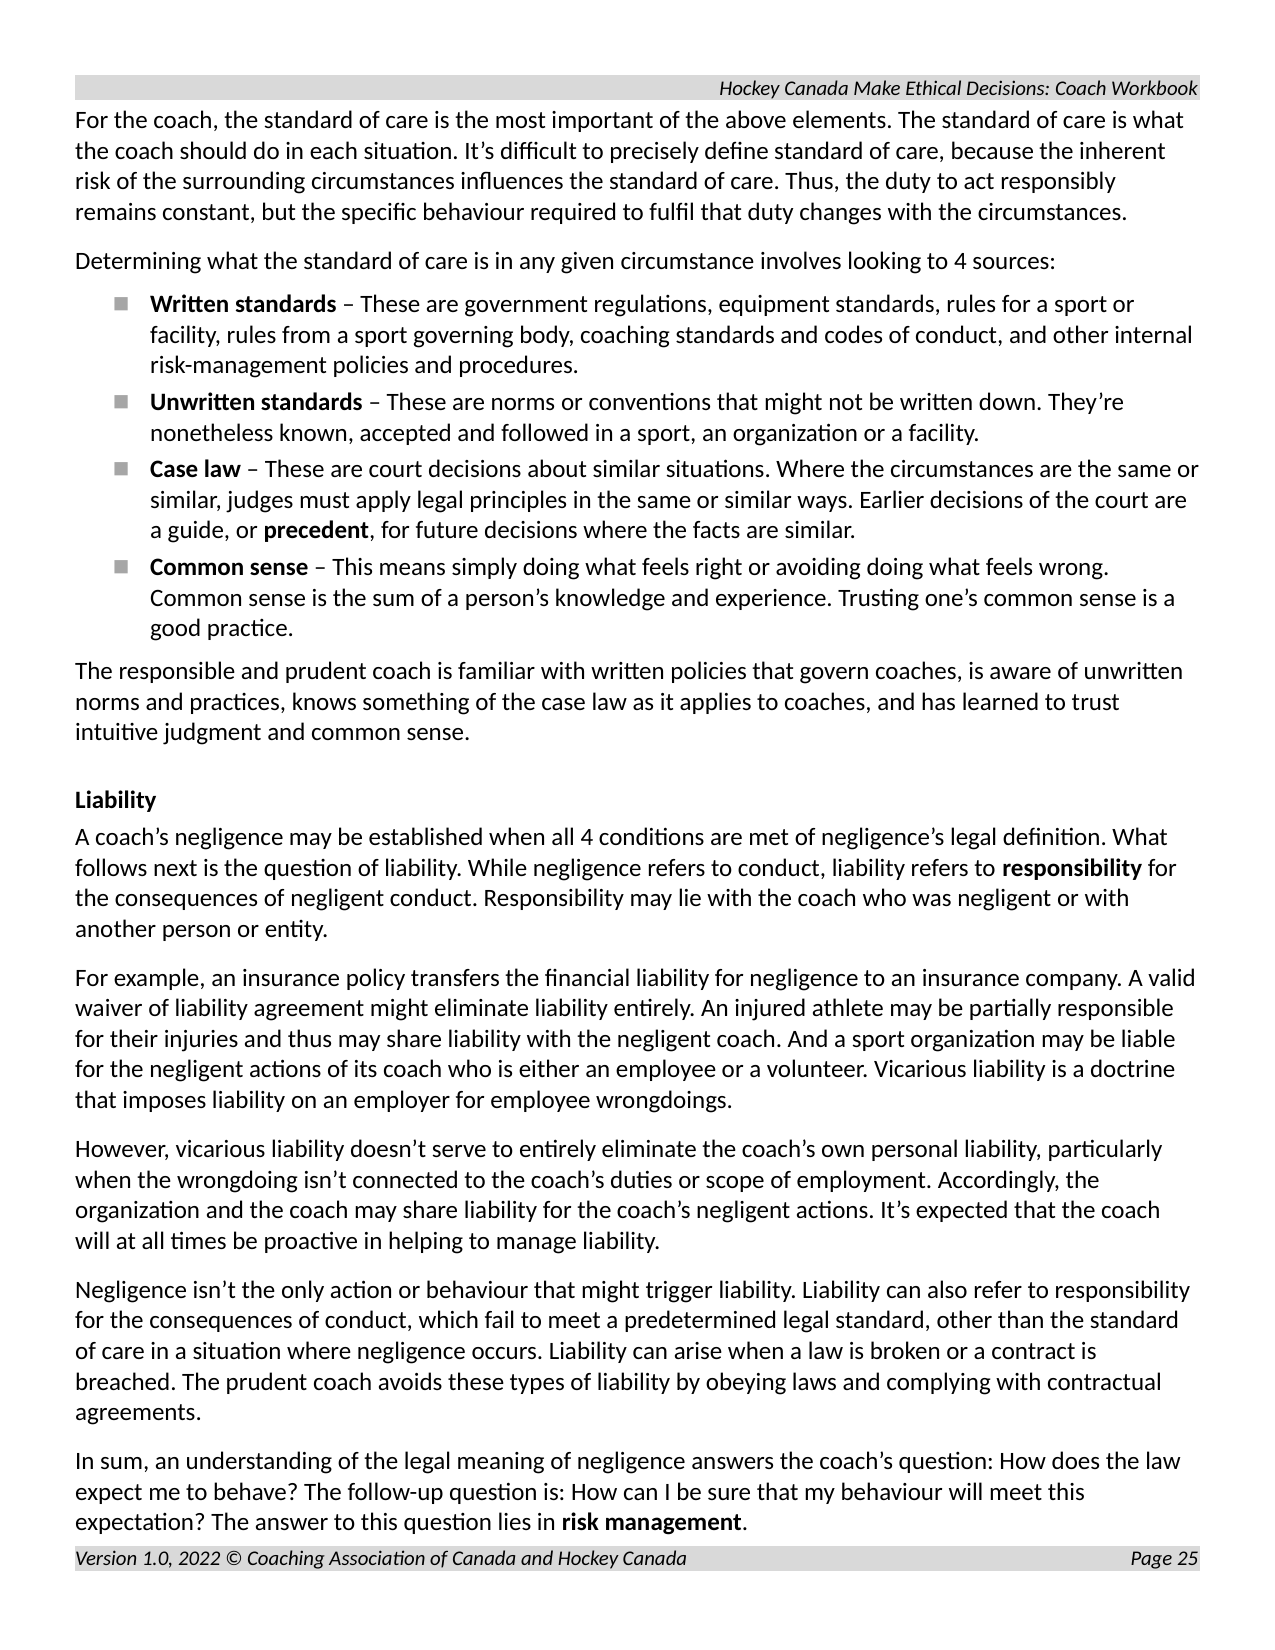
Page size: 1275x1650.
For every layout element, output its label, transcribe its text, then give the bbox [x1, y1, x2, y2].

list Case law – These are court decisions about similar situations. Where the circumstances are the same or similar, judges must apply legal principles in the same or similar ways. Earlier decisions of the court are a guide, or precedent, for future decisions where the facts are similar. [112, 453, 1200, 545]
text However, vicarious liability doesn’t serve to entirely eliminate the coach’s own personal liability, particularly when the wrongdoing isn’t connected to the coach’s duties or scope of employment. Accordingly, the organization and the coach may share liability for the coach’s negligent actions. It’s expected that the coach will at all times be proactive in helping to manage liability. [75, 1133, 1200, 1255]
subtitle Liability [75, 784, 1200, 815]
list Unwritten standards – These are norms or conventions that might not be written down. They’re nonetheless known, accepted and followed in a sport, an organization or a facility. [112, 386, 1200, 447]
list Common sense – This means simply doing what feels right or avoiding doing what feels wrong. Common sense is the sum of a person’s knowledge and experience. Trusting one’s common sense is a good practice. [112, 551, 1200, 643]
text Determining what the standard of care is in any given circumstance involves looking to 4 sources: [75, 245, 1200, 276]
list Written standards – These are government regulations, equipment standards, rules for a sport or facility, rules from a sport governing body, coaching standards and codes of conduct, and other internal risk-management policies and procedures. [112, 288, 1200, 380]
text Negligence isn’t the only action or behaviour that might trigger liability. Liability can also refer to responsibility for the consequences of conduct, which fail to meet a predetermined legal standard, other than the standard of care in a situation where negligence occurs. Liability can arise when a law is broken or a contract is breached. The prudent coach avoids these types of liability by obeying laws and complying with contractual agreements. [75, 1274, 1200, 1427]
text In sum, an understanding of the legal meaning of negligence answers the coach’s question: How does the law expect me to behave? The follow-up question is: How can I be sure that my behaviour will meet this expectation? The answer to this question lies in risk management. [75, 1446, 1200, 1537]
text The responsible and prudent coach is familiar with written policies that govern coaches, is aware of unwritten norms and practices, knows something of the case law as it applies to coaches, and has learned to trust intuitive judgment and common sense. [75, 655, 1200, 747]
text A coach’s negligence may be established when all 4 conditions are met of negligence’s legal definition. What follows next is the question of liability. While negligence refers to conduct, liability refers to responsibility for the consequences of negligent conduct. Responsibility may lie with the coach who was negligent or with another person or entity. [75, 821, 1200, 943]
text For the coach, the standard of care is the most important of the above elements. The standard of care is what the coach should do in each situation. It’s difficult to precisely define standard of care, because the inherent risk of the surrounding circumstances influences the standard of care. Thus, the duty to act responsibly remains constant, but the specific behaviour required to fulfil that duty changes with the circumstances. [75, 104, 1200, 227]
text For example, an insurance policy transfers the financial liability for negligence to an insurance company. A valid waiver of liability agreement might eliminate liability entirely. An injured athlete may be partially responsible for their injuries and thus may share liability with the negligent coach. And a sport organization may be liable for the negligent actions of its coach who is either an employee or a volunteer. Vicarious liability is a doctrine that imposes liability on an employer for employee wrongdoings. [75, 962, 1200, 1114]
